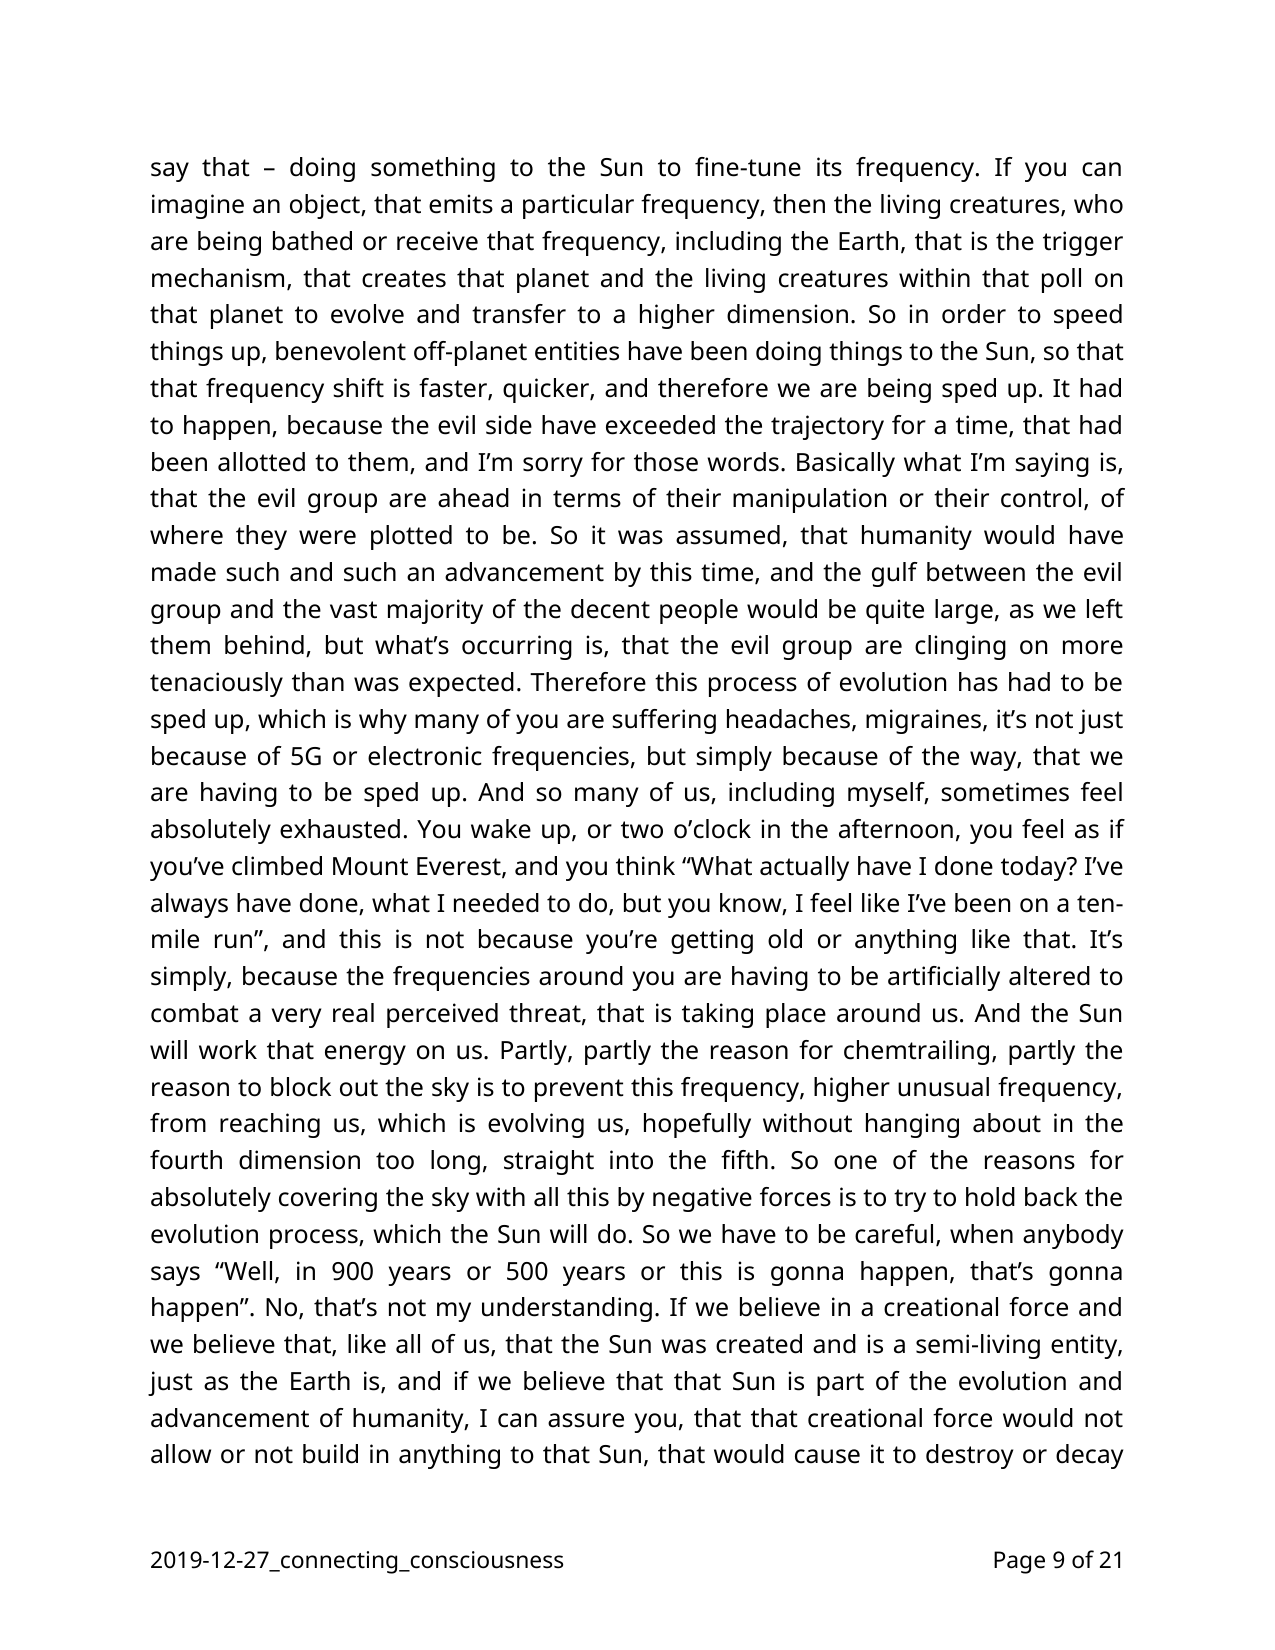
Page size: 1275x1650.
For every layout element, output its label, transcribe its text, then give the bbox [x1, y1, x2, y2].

text say that – doing something to the Sun to fine-tune its frequency. If you can imagine an object, that emits a particular frequency, then the living creatures, who are being bathed or receive that frequency, including the Earth, that is the trigger mechanism, that creates that planet and the living creatures within that poll on that planet to evolve and transfer to a higher dimension. So in order to speed things up, benevolent off-planet entities have been doing things to the Sun, so that that frequency shift is faster, quicker, and therefore we are being sped up. It had to happen, because the evil side have exceeded the trajectory for a time, that had been allotted to them, and I’m sorry for those words. Basically what I’m saying is, that the evil group are ahead in terms of their manipulation or their control, of where they were plotted to be. So it was assumed, that humanity would have made such and such an advancement by this time, and the gulf between the evil group and the vast majority of the decent people would be quite large, as we left them behind, but what’s occurring is, that the evil group are clinging on more tenaciously than was expected. Therefore this process of evolution has had to be sped up, which is why many of you are suffering headaches, migraines, it’s not just because of 5G or electronic frequencies, but simply because of the way, that we are having to be sped up. And so many of us, including myself, sometimes feel absolutely exhausted. You wake up, or two o’clock in the afternoon, you feel as if you’ve climbed Mount Everest, and you think “What actually have I done today? I’ve always have done, what I needed to do, but you know, I feel like I’ve been on a ten-mile run”, and this is not because you’re getting old or anything like that. It’s simply, because the frequencies around you are having to be artificially altered to combat a very real perceived threat, that is taking place around us. And the Sun will work that energy on us. Partly, partly the reason for chemtrailing, partly the reason to block out the sky is to prevent this frequency, higher unusual frequency, from reaching us, which is evolving us, hopefully without hanging about in the fourth dimension too long, straight into the fifth. So one of the reasons for absolutely covering the sky with all this by negative forces is to try to hold back the evolution process, which the Sun will do. So we have to be careful, when anybody says “Well, in 900 years or 500 years or this is gonna happen, that’s gonna happen”. No, that’s not my understanding. If we believe in a creational force and we believe that, like all of us, that the Sun was created and is a semi-living entity, just as the Earth is, and if we believe that that Sun is part of the evolution and advancement of humanity, I can assure you, that that creational force would not allow or not build in anything to that Sun, that would cause it to destroy or decay [150, 150, 1125, 1471]
